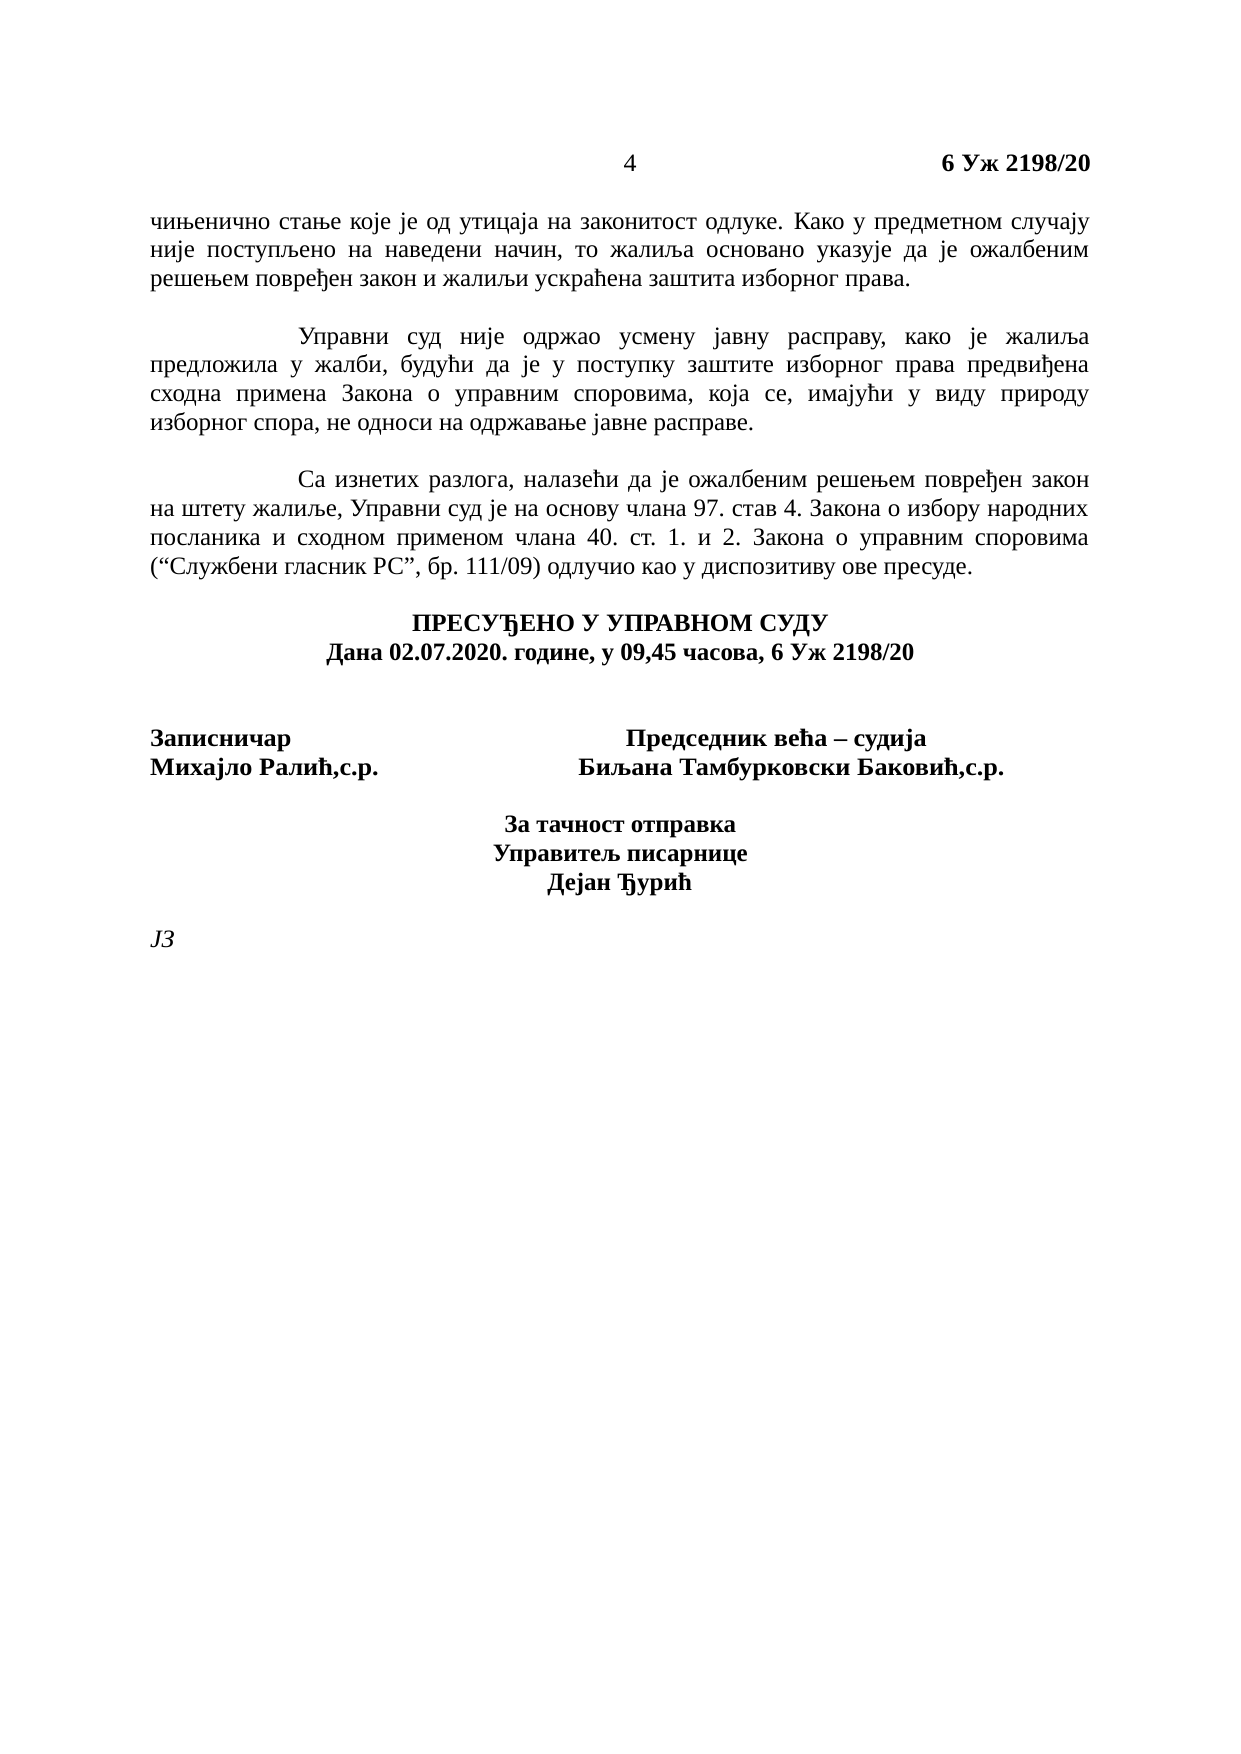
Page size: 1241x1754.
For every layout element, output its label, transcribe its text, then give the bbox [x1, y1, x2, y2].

text Записничар Председник већа – судија [150, 723, 1090, 752]
text ПРЕСУЂЕНО У УПРАВНОМ СУДУ [150, 608, 1090, 637]
text ЈЗ [150, 924, 1089, 953]
text Михајло Ралић,с.р. Биљана Тамбурковски Баковић,с.р. [150, 752, 1090, 781]
text Дејан Ђурић [150, 867, 1089, 896]
text чињенично стање које је од утицаја на законитост одлуке. Како у предметном случају није поступљено на наведени начин, то жалиља основано указује да је ожалбеним решењем повређен закон и жалиљи ускраћена заштита изборног права. [150, 206, 1090, 292]
text Са изнетих разлога, налазећи да је ожалбеним решењем повређен закон на штету жалиље, Управни суд је на основу члана 97. став 4. Закона о избору народних посланика и сходном применом члана 40. ст. 1. и 2. Закона о управним споровима (“Службени гласник РС”, бр. 111/09) одлучио као у диспозитиву ове пресуде. [150, 464, 1090, 579]
text Управни суд није одржао усмену јавну расправу, како је жалиља предложила у жалби, будући да је у поступку заштите изборног права предвиђена сходна примена Закона о управним споровима, која се, имајући у виду природу изборног спора, не односи на одржавање јавне расправе. [150, 321, 1090, 436]
text Дана 02.07.2020. године, у 09,45 часова, 6 Уж 2198/20 [150, 637, 1090, 666]
text Управитељ писарнице [150, 838, 1090, 867]
text За тачност отправка [150, 809, 1090, 838]
